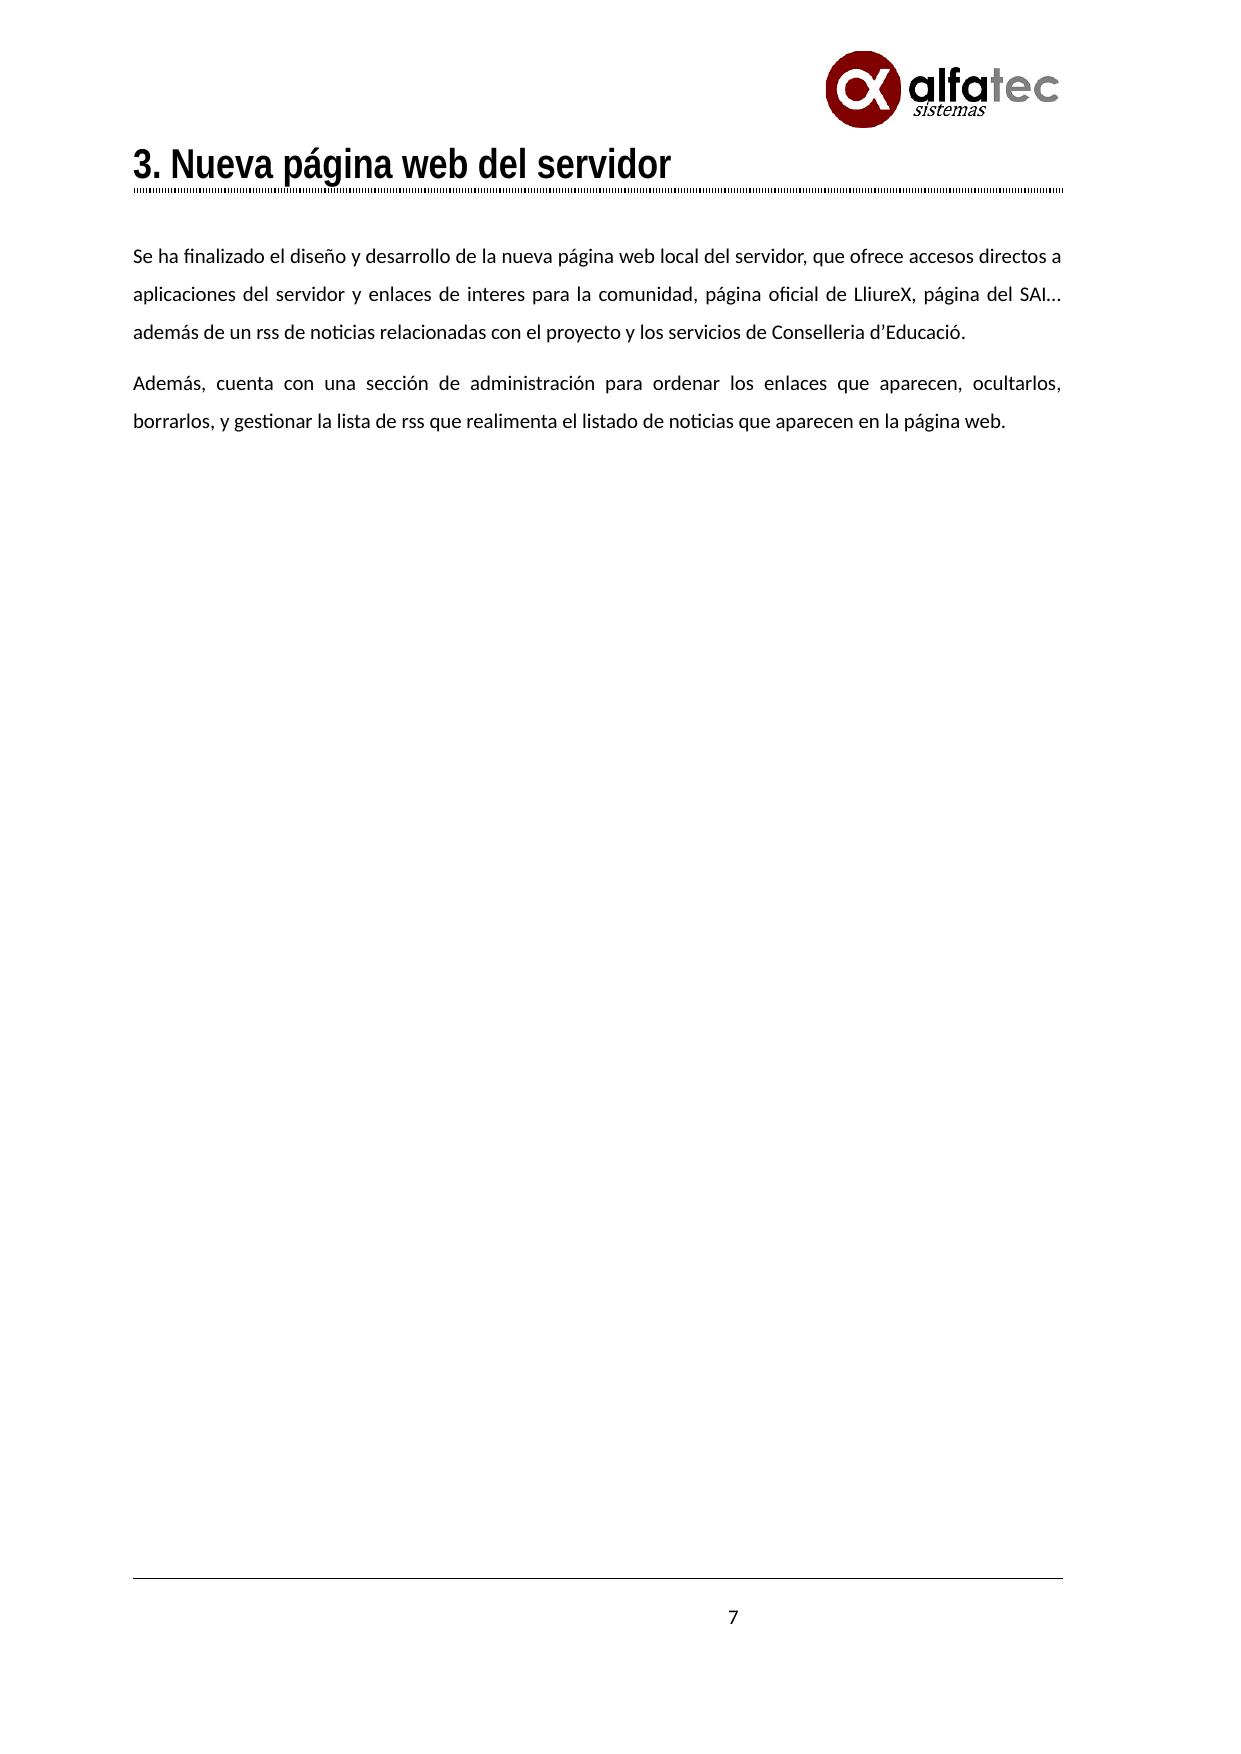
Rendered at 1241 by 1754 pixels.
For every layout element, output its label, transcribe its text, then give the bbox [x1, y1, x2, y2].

text Se ha finalizado el diseño y desarrollo de la nueva página web local del servidor, que ofrece accesos directos a aplicaciones del servidor y enlaces de interes para la comunidad, página oficial de LliureX, página del SAI… además de un rss de noticias relacionadas con el proyecto y los servicios de Conselleria d’Educació. [133, 243, 1063, 344]
text Además, cuenta con una sección de administración para ordenar los enlaces que aparecen, ocultarlos, borrarlos, y gestionar la lista de rss que realimenta el listado de noticias que aparecen en la página web. [133, 370, 1063, 433]
subtitle Nueva página web del servidor [133, 148, 1063, 193]
picture [825, 51, 1061, 128]
